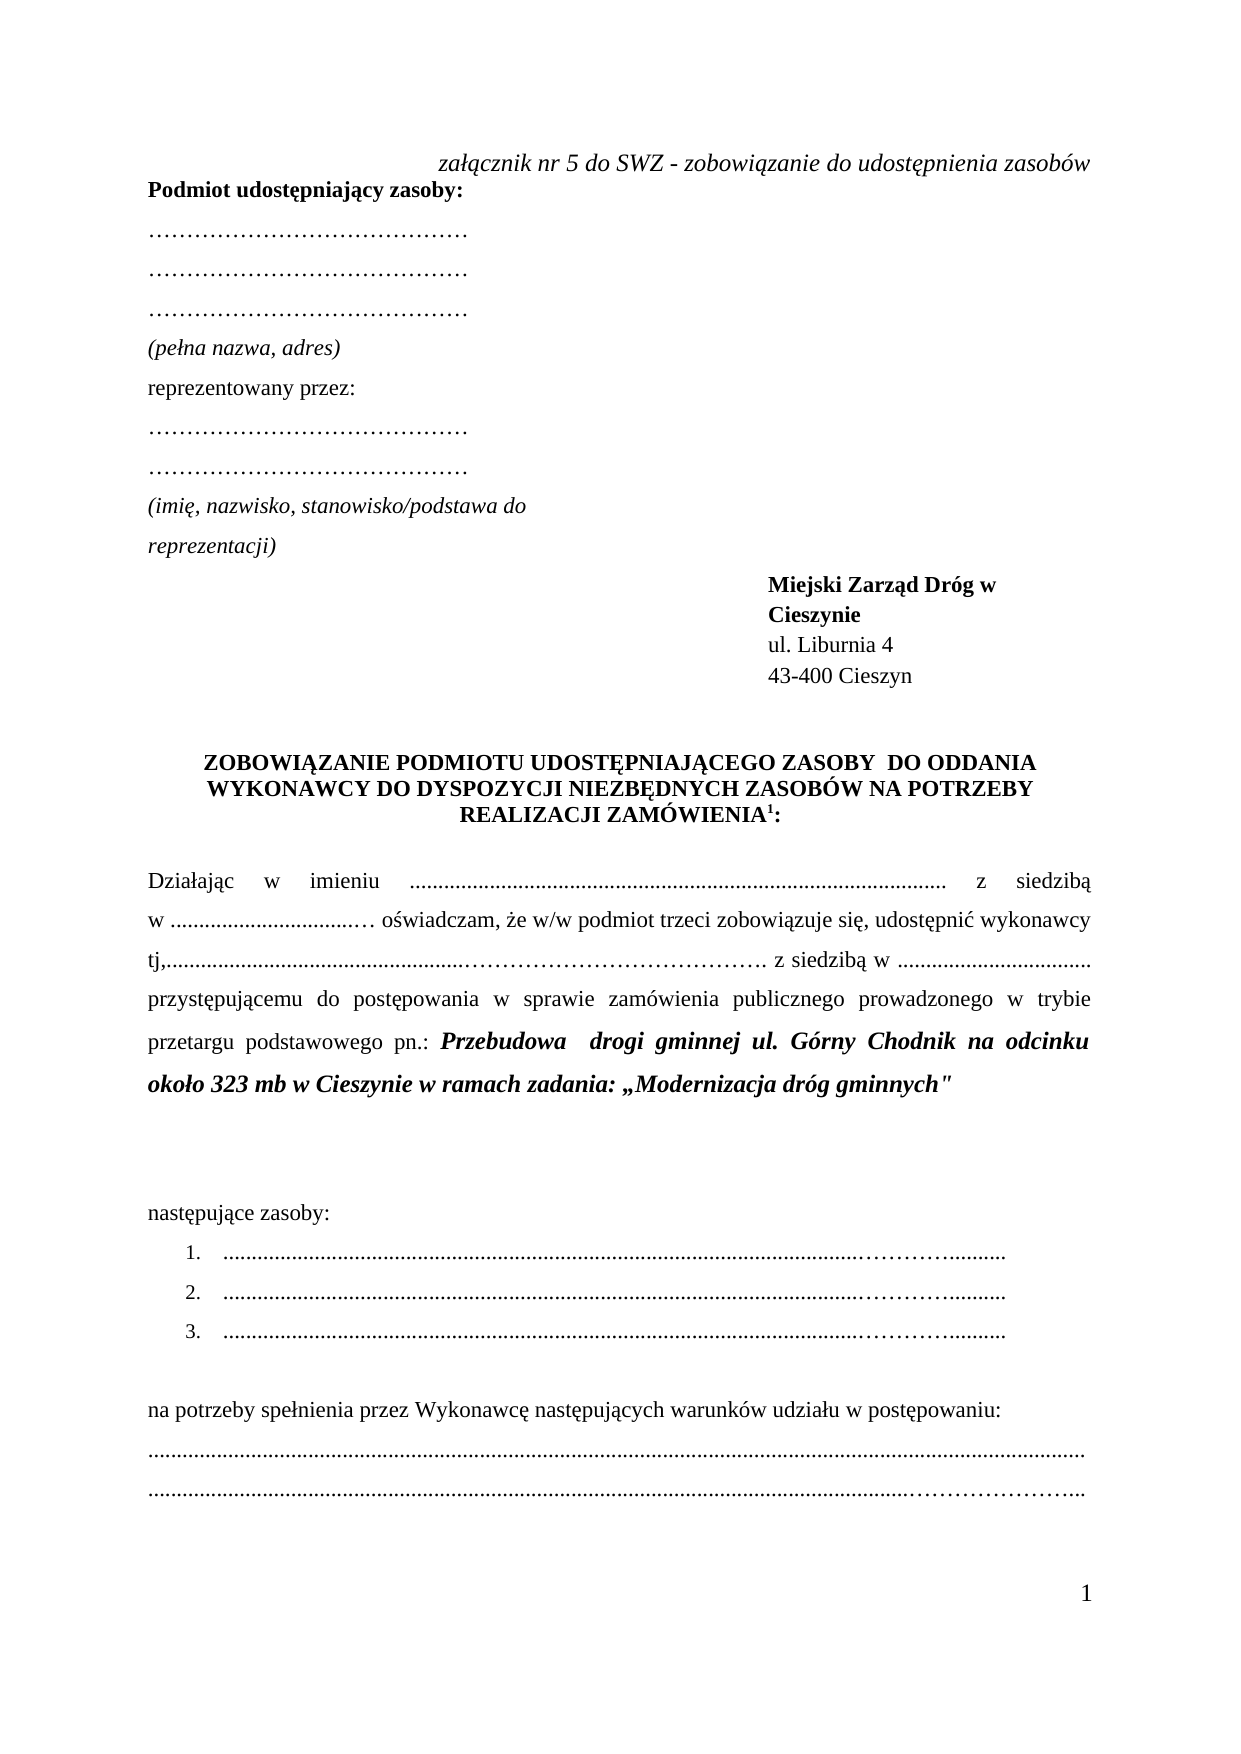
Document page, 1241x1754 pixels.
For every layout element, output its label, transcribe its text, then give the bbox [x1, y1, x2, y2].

text Podmiot udostępniający zasoby: [148, 176, 1093, 203]
text na potrzeby spełnienia przez Wykonawcę następujących warunków udziału w postępowaniu: [148, 1396, 1093, 1422]
text .........................................................................................................................................................................................................................................................................................................…………………... [148, 1436, 1093, 1501]
text (imię, nazwisko, stanowisko/podstawa do reprezentacji) [148, 492, 561, 558]
text reprezentowany przez: [148, 374, 1093, 400]
text 43-400 Cieszyn [768, 662, 1093, 688]
text następujące zasoby: [148, 1199, 1093, 1225]
text ………………………………………………………………………… [148, 216, 472, 282]
text ul. Liburnia 4 [768, 632, 1093, 658]
text ZOBOWIĄZANIE PODMIOTU UDOSTĘPNIAJĄCEGO ZASOBY DO ODDANIA WYKONAWCY DO DYSPOZYCJI NIEZBĘDNYCH ZASOBÓW NA POTRZEBY REALIZACJI ZAMÓWIENIA1: [148, 748, 1093, 828]
text …………………………………… [148, 295, 472, 321]
text załącznik nr 5 do SWZ - zobowiązanie do udostępnienia zasobów [148, 148, 1093, 176]
list ...............................................................................................................………….......... [185, 1278, 1093, 1304]
text Miejski Zarząd Dróg w Cieszynie [768, 571, 1093, 628]
text Działając w imieniu .............................................................................................. z siedzibą w ................................… oświadczam, że w/w podmiot trzeci zobowiązuje się, udostępnić wykonawcy tj,....................................................…………………………………. z siedzibą w .................................. przystępującemu do postępowania w sprawie zamówienia publicznego prowadzonego w trybie przetargu podstawowego pn.: Przebudowa drogi gminnej ul. Górny Chodnik na odcinku około 323 mb w Cieszynie w ramach zadania: „Modernizacja dróg gminnych" [148, 867, 1093, 1098]
list ...............................................................................................................………….......... [185, 1238, 1093, 1264]
list ...............................................................................................................………….......... [185, 1317, 1093, 1343]
text (pełna nazwa, adres) [148, 334, 472, 361]
text ………………………………………………………………………… [148, 413, 472, 479]
